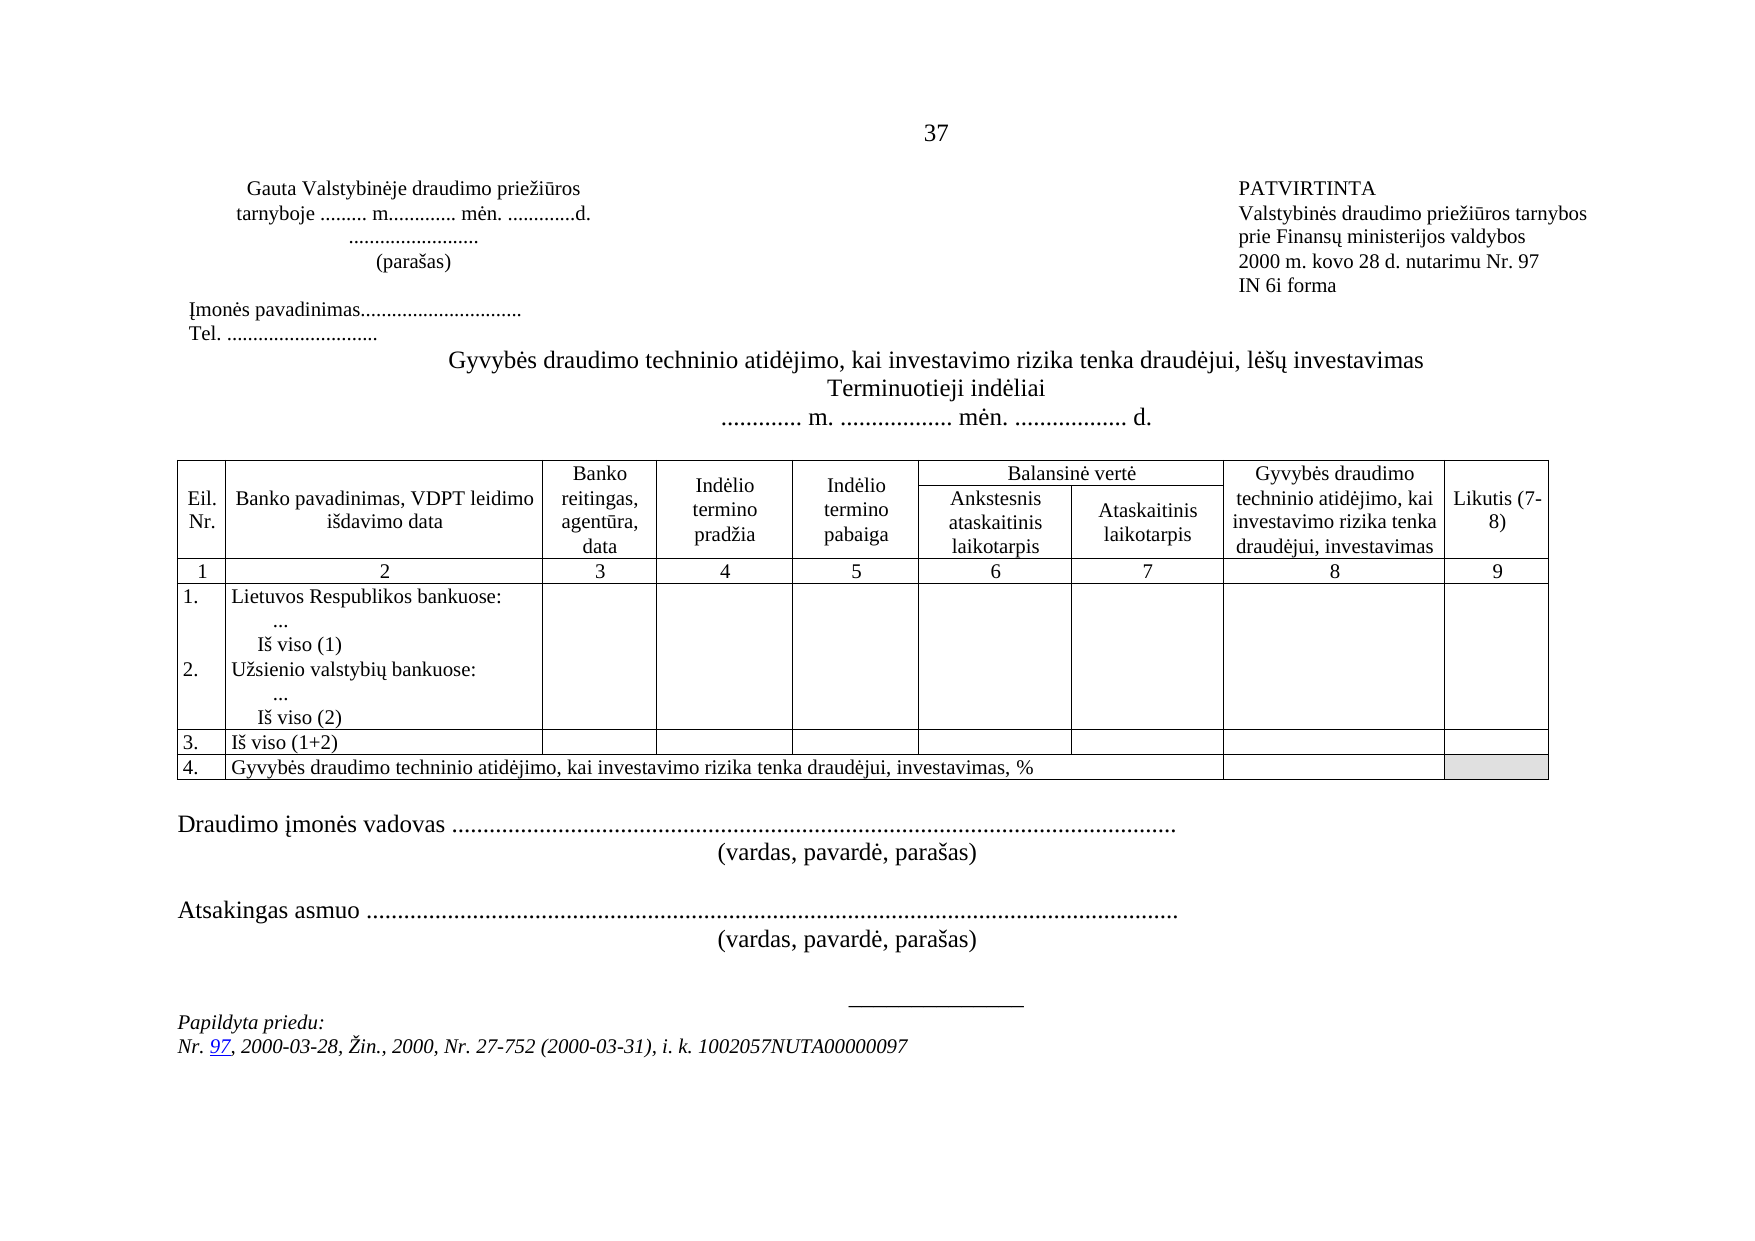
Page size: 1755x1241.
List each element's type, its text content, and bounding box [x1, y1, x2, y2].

table_cell 3 [543, 559, 656, 583]
text Nr. 97, 2000-03-28, Žin., 2000, Nr. 27-752 (2000-03-31), i. k. 1002057NUTA00000097 [177, 1034, 1695, 1058]
table_cell 1 [178, 559, 225, 583]
table_cell 6 [919, 559, 1071, 583]
table_header Eil. Nr. [178, 461, 225, 558]
table_header PATVIRTINTA Valstybinės draudimo priežiūros tarnybos prie Finansų ministerijos valdybos 2000 m. kovo 28 d. nutarimu Nr. 97 IN 6i forma [1114, 176, 1701, 297]
text Papildyta priedu: [177, 1010, 1695, 1034]
table_header Banko reitingas, agentūra, data [543, 461, 656, 558]
text Draudimo įmonės vadovas .................................................................................................................... [177, 809, 1695, 837]
table_cell Lietuvos Respublikos bankuose: ... Iš viso (1) Užsienio valstybių bankuose: ... Iš viso (2) [226, 584, 542, 729]
text Gyvybės draudimo techninio atidėjimo, kai investavimo rizika tenka draudėjui, lėšų investavimas [177, 345, 1695, 373]
table_cell [1445, 755, 1548, 779]
table_cell 9 [1445, 559, 1548, 583]
text ............. m. .................. mėn. .................. d. [177, 402, 1695, 431]
table_cell 7 [1072, 559, 1223, 583]
table_cell Iš viso (1+2) [226, 730, 542, 754]
text Atsakingas asmuo .................................................................................................................................. [177, 895, 1695, 924]
table_cell 4 [657, 559, 792, 583]
text (vardas, pavardė, parašas) [582, 837, 1695, 866]
table_cell [793, 584, 918, 729]
text ______________ [177, 981, 1695, 1010]
table_cell 2 [226, 559, 542, 583]
table_cell Ankstesnis ataskaitinis laikotarpis [919, 486, 1071, 558]
text (vardas, pavardė, parašas) [582, 924, 1695, 952]
table_cell [1224, 584, 1444, 729]
table_cell [1072, 730, 1223, 754]
table_cell 8 [1224, 559, 1444, 583]
table_cell Įmonės pavadinimas............................... Tel. ............................. [177, 297, 1113, 345]
table_cell [657, 584, 792, 729]
table_cell [1114, 297, 1701, 345]
text Terminuotieji indėliai [177, 373, 1695, 402]
table_cell [919, 584, 1071, 729]
table_cell 5 [793, 559, 918, 583]
table_cell Gyvybės draudimo techninio atidėjimo, kai investavimo rizika tenka draudėjui, investavimas, % [226, 755, 1223, 779]
table_cell [1445, 584, 1548, 729]
table_cell [543, 730, 656, 754]
table_cell 1. 2. [178, 584, 225, 729]
table_cell [793, 730, 918, 754]
table_cell Ataskaitinis laikotarpis [1072, 486, 1223, 558]
table_cell [657, 730, 792, 754]
table_cell [1224, 730, 1444, 754]
table_header Indėlio termino pabaiga [793, 461, 918, 558]
table_cell 3. [178, 730, 225, 754]
table_header Gyvybės draudimo techninio atidėjimo, kai investavimo rizika tenka draudėjui, investavimas [1224, 461, 1444, 558]
table_header Gauta Valstybinėje draudimo priežiūros tarnyboje ......... m............. mėn. .............d. ......................... (parašas) [177, 176, 1113, 297]
table_cell [1072, 584, 1223, 729]
table_header Indėlio termino pradžia [657, 461, 792, 558]
table_cell [1224, 755, 1444, 779]
table_cell 4. [178, 755, 225, 779]
table_cell [919, 730, 1071, 754]
table_cell [543, 584, 656, 729]
table_header Banko pavadinimas, VDPT leidimo išdavimo data [226, 461, 542, 558]
table_header Balansinė vertė [919, 461, 1223, 485]
table_cell [1445, 730, 1548, 754]
table_header Likutis (7-8) [1445, 461, 1548, 558]
